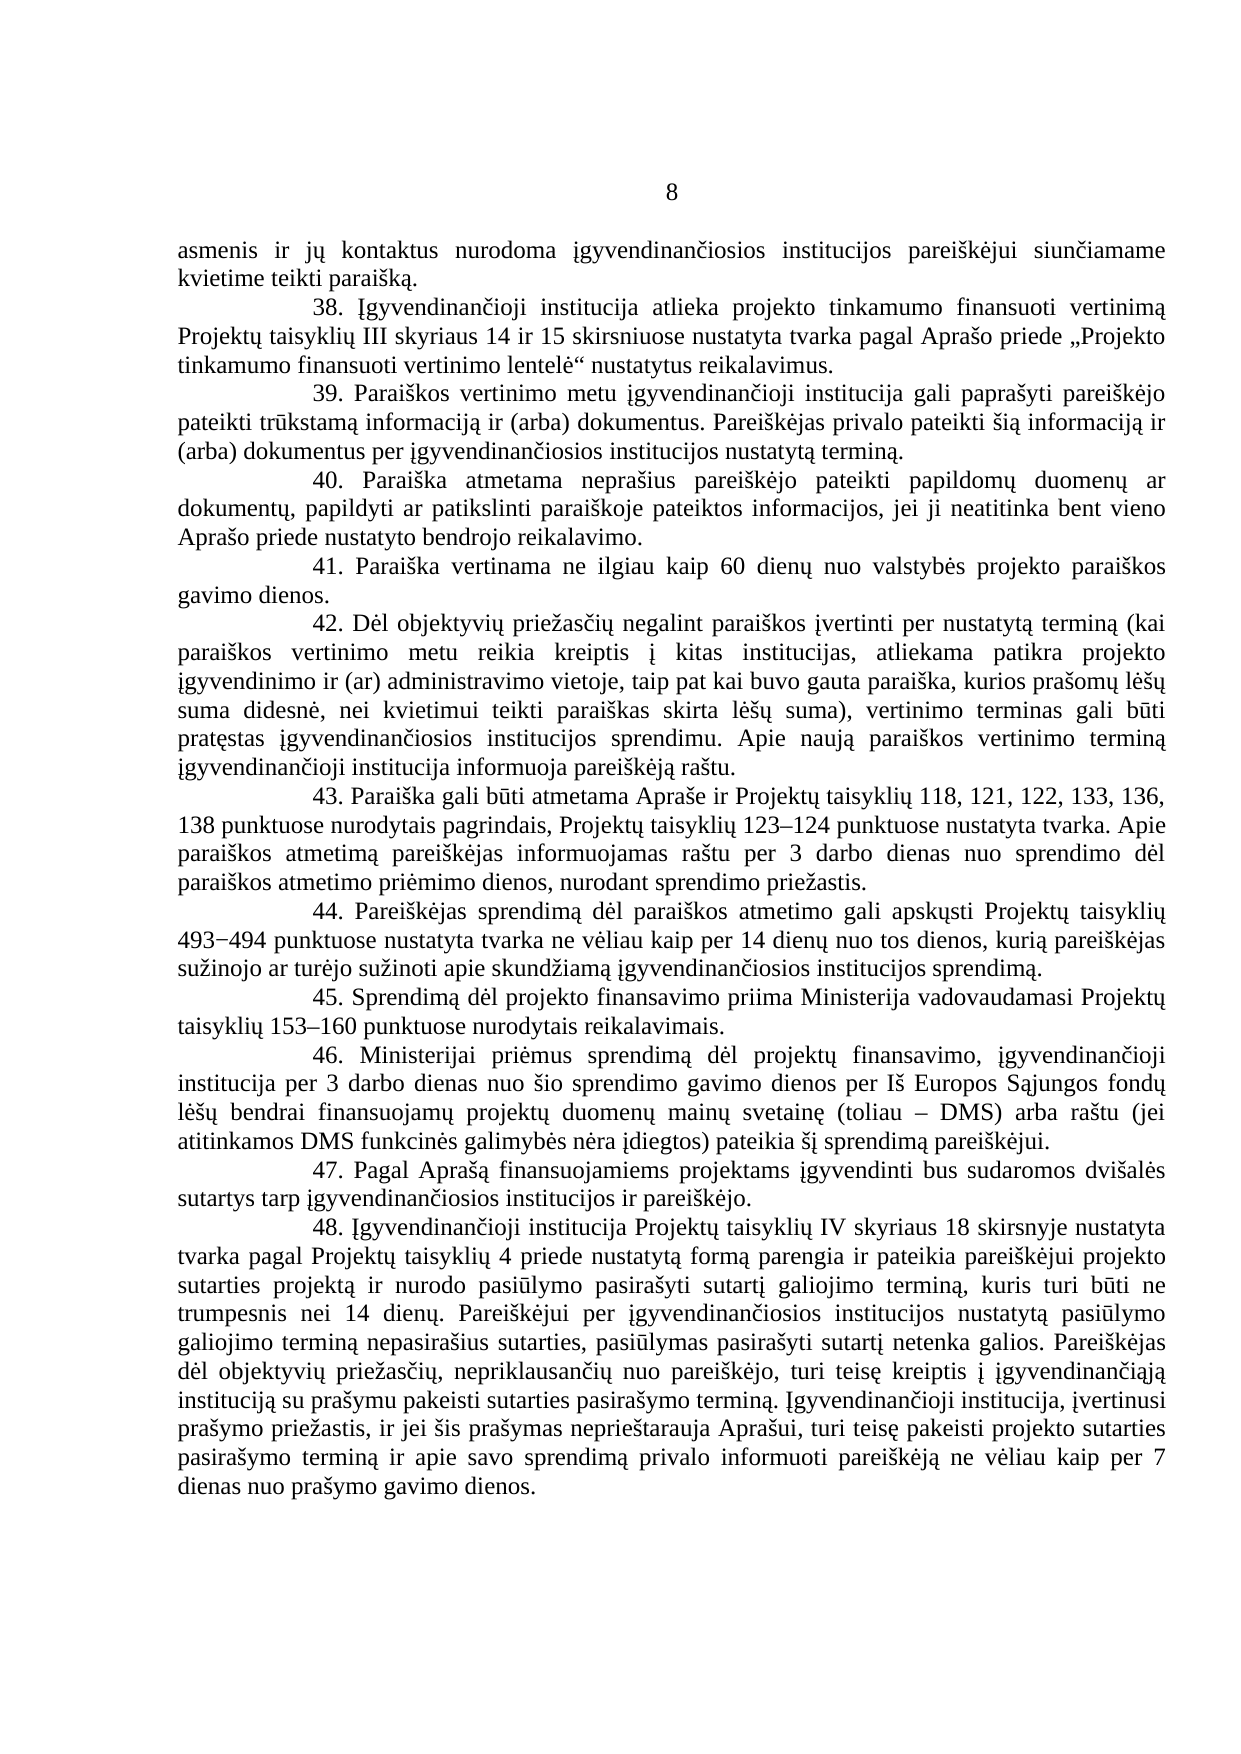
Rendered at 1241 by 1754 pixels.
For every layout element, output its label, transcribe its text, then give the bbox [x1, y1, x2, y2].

text asmenis ir jų kontaktus nurodoma įgyvendinančiosios institucijos pareiškėjui siunčiamame kvietime teikti paraišką. [177, 235, 1167, 292]
text 44. Pareiškėjas sprendimą dėl paraiškos atmetimo gali apskųsti Projektų taisyklių 493−494 punktuose nustatyta tvarka ne vėliau kaip per 14 dienų nuo tos dienos, kurią pareiškėjas sužinojo ar turėjo sužinoti apie skundžiamą įgyvendinančiosios institucijos sprendimą. [177, 896, 1167, 982]
text 41. Paraiška vertinama ne ilgiau kaip 60 dienų nuo valstybės projekto paraiškos gavimo dienos. [177, 551, 1167, 608]
text 43. Paraiška gali būti atmetama Apraše ir Projektų taisyklių 118, 121, 122, 133, 136, 138 punktuose nurodytais pagrindais, Projektų taisyklių 123–124 punktuose nustatyta tvarka. Apie paraiškos atmetimą pareiškėjas informuojamas raštu per 3 darbo dienas nuo sprendimo dėl paraiškos atmetimo priėmimo dienos, nurodant sprendimo priežastis. [177, 781, 1167, 896]
text 40. Paraiška atmetama neprašius pareiškėjo pateikti papildomų duomenų ar dokumentų, papildyti ar patikslinti paraiškoje pateiktos informacijos, jei ji neatitinka bent vieno Aprašo priede nustatyto bendrojo reikalavimo. [177, 465, 1167, 551]
text 42. Dėl objektyvių priežasčių negalint paraiškos įvertinti per nustatytą terminą (kai paraiškos vertinimo metu reikia kreiptis į kitas institucijas, atliekama patikra projekto įgyvendinimo ir (ar) administravimo vietoje, taip pat kai buvo gauta paraiška, kurios prašomų lėšų suma didesnė, nei kvietimui teikti paraiškas skirta lėšų suma), vertinimo terminas gali būti pratęstas įgyvendinančiosios institucijos sprendimu. Apie naują paraiškos vertinimo terminą įgyvendinančioji institucija informuoja pareiškėją raštu. [177, 608, 1167, 781]
text 46. Ministerijai priėmus sprendimą dėl projektų finansavimo, įgyvendinančioji institucija per 3 darbo dienas nuo šio sprendimo gavimo dienos per Iš Europos Sąjungos fondų lėšų bendrai finansuojamų projektų duomenų mainų svetainę (toliau – DMS) arba raštu (jei atitinkamos DMS funkcinės galimybės nėra įdiegtos) pateikia šį sprendimą pareiškėjui. [177, 1040, 1167, 1155]
text 39. Paraiškos vertinimo metu įgyvendinančioji institucija gali paprašyti pareiškėjo pateikti trūkstamą informaciją ir (arba) dokumentus. Pareiškėjas privalo pateikti šią informaciją ir (arba) dokumentus per įgyvendinančiosios institucijos nustatytą terminą. [177, 378, 1167, 465]
text 38. Įgyvendinančioji institucija atlieka projekto tinkamumo finansuoti vertinimą Projektų taisyklių III skyriaus 14 ir 15 skirsniuose nustatyta tvarka pagal Aprašo priede „Projekto tinkamumo finansuoti vertinimo lentelė“ nustatytus reikalavimus. [177, 292, 1167, 378]
text 47. Pagal Aprašą finansuojamiems projektams įgyvendinti bus sudaromos dvišalės sutartys tarp įgyvendinančiosios institucijos ir pareiškėjo. [177, 1155, 1167, 1212]
text 48. Įgyvendinančioji institucija Projektų taisyklių IV skyriaus 18 skirsnyje nustatyta tvarka pagal Projektų taisyklių 4 priede nustatytą formą parengia ir pateikia pareiškėjui projekto sutarties projektą ir nurodo pasiūlymo pasirašyti sutartį galiojimo terminą, kuris turi būti ne trumpesnis nei 14 dienų. Pareiškėjui per įgyvendinančiosios institucijos nustatytą pasiūlymo galiojimo terminą nepasirašius sutarties, pasiūlymas pasirašyti sutartį netenka galios. Pareiškėjas dėl objektyvių priežasčių, nepriklausančių nuo pareiškėjo, turi teisę kreiptis į įgyvendinančiąją instituciją su prašymu pakeisti sutarties pasirašymo terminą. Įgyvendinančioji institucija, įvertinusi prašymo priežastis, ir jei šis prašymas neprieštarauja Aprašui, turi teisę pakeisti projekto sutarties pasirašymo terminą ir apie savo sprendimą privalo informuoti pareiškėją ne vėliau kaip per 7 dienas nuo prašymo gavimo dienos. [177, 1212, 1167, 1500]
text 45. Sprendimą dėl projekto finansavimo priima Ministerija vadovaudamasi Projektų taisyklių 153–160 punktuose nurodytais reikalavimais. [177, 982, 1167, 1040]
